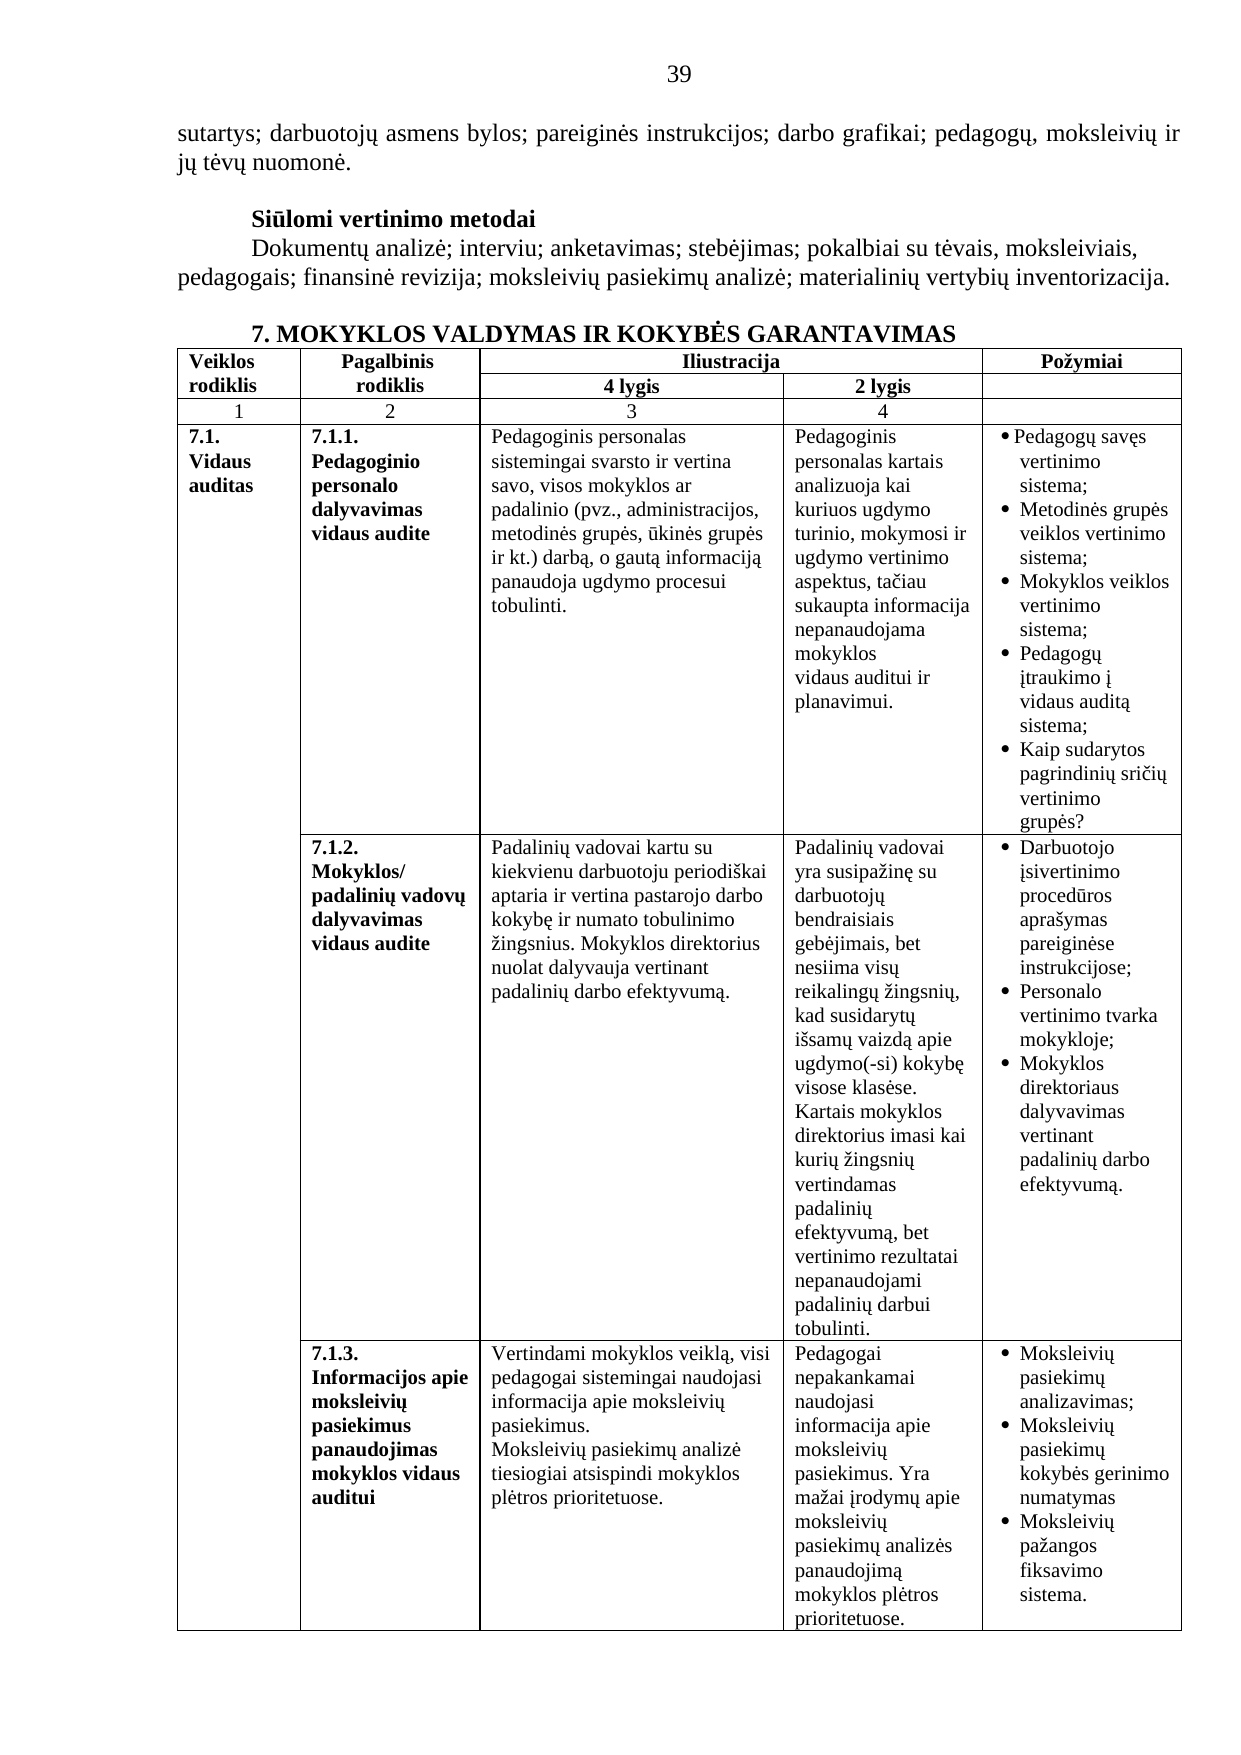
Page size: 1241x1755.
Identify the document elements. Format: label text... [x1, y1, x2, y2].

table_cell 4 [784, 399, 982, 423]
table_cell 4 lygis [481, 374, 783, 398]
table_cell 7.1. Vidaus auditas [178, 425, 300, 833]
table_cell  Darbuotojo įsivertinimo procedūros aprašymas pareiginėse instrukcijose;  Personalo vertinimo tvarka mokykloje;  Mokyklos direktoriaus dalyvavimas vertinant padalinių darbo efektyvumą. [983, 835, 1181, 1340]
table_cell [983, 399, 1181, 423]
table_cell Pedagogai nepakankamai naudojasi informacija apie moksleivių pasiekimus. Yra mažai įrodymų apie moksleivių pasiekimų analizės panaudojimą mokyklos plėtros prioritetuose. [784, 1341, 982, 1630]
table_cell Padalinių vadovai kartu su kiekvienu darbuotoju periodiškai aptaria ir vertina pastarojo darbo kokybę ir numato tobulinimo žingsnius. Mokyklos direktorius nuolat dalyvauja vertinant padalinių darbo efektyvumą. [481, 835, 783, 1340]
table_cell Vertindami mokyklos veiklą, visi pedagogai sistemingai naudojasi informacija apie moksleivių pasiekimus. Moksleivių pasiekimų analizė tiesiogiai atsispindi mokyklos plėtros prioritetuose. [481, 1341, 783, 1630]
table_cell 7.1.2. Mokyklos/padalinių vadovų dalyvavimas vidaus audite [301, 835, 479, 1340]
table_header Pagalbinis rodiklis [301, 349, 479, 398]
table_cell [178, 834, 300, 1340]
table_cell 2 [301, 399, 479, 423]
table_header Požymiai [983, 349, 1181, 373]
table_header Iliustracija [481, 349, 982, 373]
table_cell  Moksleivių pasiekimų analizavimas;  Moksleivių pasiekimų kokybės gerinimo numatymas  Moksleivių pažangos fiksavimo sistema. [983, 1341, 1181, 1630]
text Siūlomi vertinimo metodai [177, 204, 1181, 233]
table_cell 7.1.3. Informacijos apie moksleivių pasiekimus panaudojimas mokyklos vidaus auditui [301, 1341, 479, 1630]
table_cell [983, 374, 1181, 398]
table_cell  Pedagogų savęs vertinimo sistema;  Metodinės grupės veiklos vertinimo sistema;  Mokyklos veiklos vertinimo sistema;  Pedagogų įtraukimo į vidaus auditą sistema;  Kaip sudarytos pagrindinių sričių vertinimo grupės? [983, 425, 1181, 833]
table_cell Pedagoginis personalas sistemingai svarsto ir vertina savo, visos mokyklos ar padalinio (pvz., administracijos, metodinės grupės, ūkinės grupės ir kt.) darbą, o gautą informaciją panaudoja ugdymo procesui tobulinti. [481, 425, 783, 833]
table_cell Padalinių vadovai yra susipažinę su darbuotojų bendraisiais gebėjimais, bet nesiima visų reikalingų žingsnių, kad susidarytų išsamų vaizdą apie ugdymo(-si) kokybę visose klasėse. Kartais mokyklos direktorius imasi kai kurių žingsnių vertindamas padalinių efektyvumą, bet vertinimo rezultatai nepanaudojami padalinių darbui tobulinti. [784, 835, 982, 1340]
table_cell 1 [178, 399, 300, 423]
table_cell Pedagoginis personalas kartais analizuoja kai kuriuos ugdymo turinio, mokymosi ir ugdymo vertinimo aspektus, tačiau sukaupta informacija nepanaudojama mokyklos vidaus auditui ir planavimui. [784, 425, 982, 833]
table_header Veiklos rodiklis [178, 349, 300, 398]
table_cell 3 [481, 399, 783, 423]
text sutartys; darbuotojų asmens bylos; pareiginės instrukcijos; darbo grafikai; pedagogų, moksleivių ir jų tėvų nuomonė. [177, 118, 1181, 176]
text Dokumentų analizė; interviu; anketavimas; stebėjimas; pokalbiai su tėvais, moksleiviais, pedagogais; finansinė revizija; moksleivių pasiekimų analizė; materialinių vertybių inventorizacija. [177, 233, 1181, 291]
table_cell 7.1.1. Pedagoginio personalo dalyvavimas vidaus audite [301, 425, 479, 833]
text 7. MOKYKLOS VALDYMAS IR KOKYBĖS GARANTAVIMAS [177, 319, 1181, 348]
table_cell 2 lygis [784, 374, 982, 398]
table_cell [178, 1340, 300, 1630]
